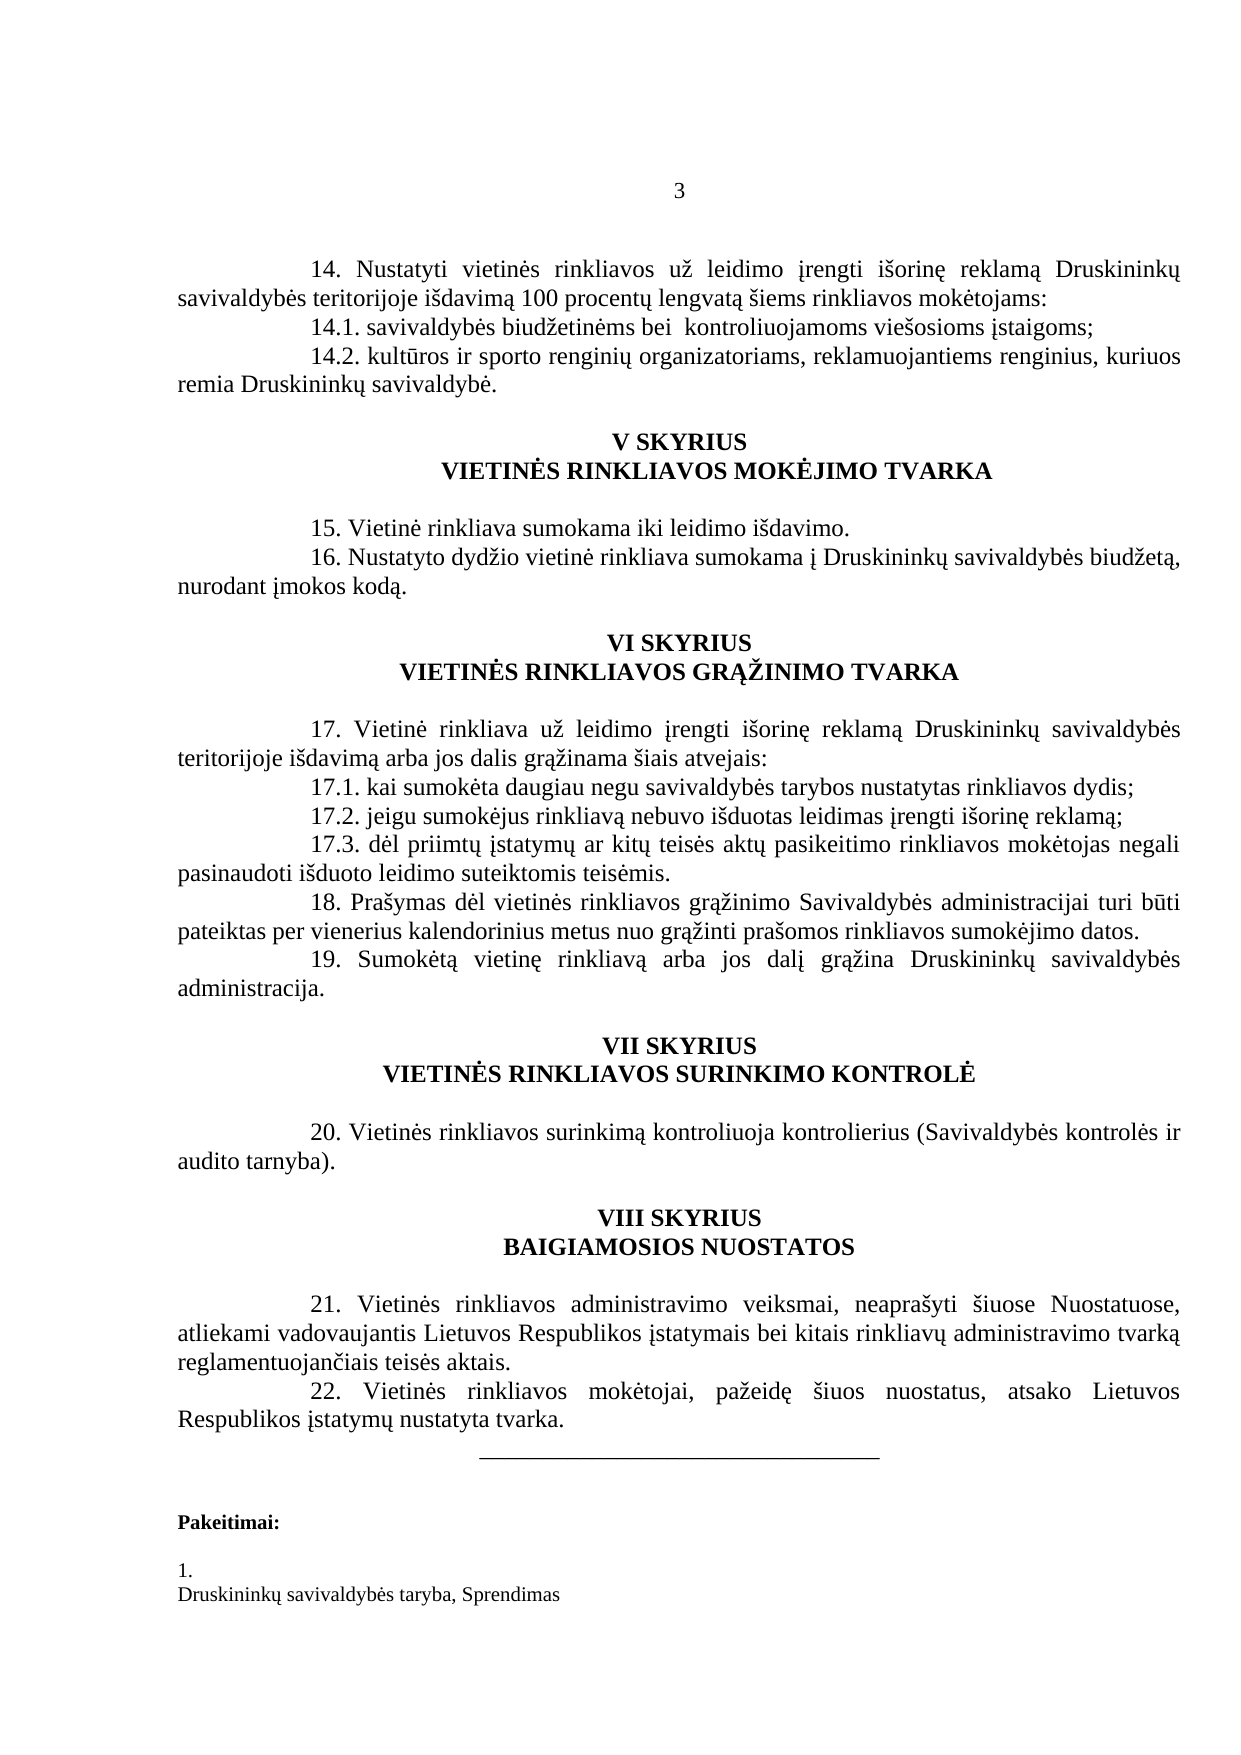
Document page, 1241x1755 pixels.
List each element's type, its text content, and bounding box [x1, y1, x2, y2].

text ________________________________ [177, 1433, 1181, 1462]
text VIETINĖS RINKLIAVOS GRĄŽINIMO TVARKA [177, 657, 1181, 686]
text 22. Vietinės rinkliavos mokėtojai, pažeidę šiuos nuostatus, atsako Lietuvos Respublikos įstatymų nustatyta tvarka. [177, 1376, 1181, 1433]
text VIII SKYRIUS [177, 1203, 1181, 1232]
text 17.2. jeigu sumokėjus rinkliavą nebuvo išduotas leidimas įrengti išorinę reklamą; [177, 801, 1181, 829]
text BAIGIAMOSIOS NUOSTATOS [177, 1232, 1181, 1261]
text 14.1. savivaldybės biudžetinėms bei kontroliuojamoms viešosioms įstaigoms; [177, 312, 1181, 341]
text 17.3. dėl priimtų įstatymų ar kitų teisės aktų pasikeitimo rinkliavos mokėtojas negali pasinaudoti išduoto leidimo suteiktomis teisėmis. [177, 829, 1181, 887]
text 21. Vietinės rinkliavos administravimo veiksmai, neaprašyti šiuose Nuostatuose, atliekami vadovaujantis Lietuvos Respublikos įstatymais bei kitais rinkliavų administravimo tvarką reglamentuojančiais teisės aktais. [177, 1289, 1181, 1376]
text 17. Vietinė rinkliava už leidimo įrengti išorinę reklamą Druskininkų savivaldybės teritorijoje išdavimą arba jos dalis grąžinama šiais atvejais: [177, 714, 1181, 772]
text VII SKYRIUS [177, 1031, 1181, 1059]
text VIETINĖS RINKLIAVOS SURINKIMO KONTROLĖ [177, 1059, 1181, 1088]
text 15. Vietinė rinkliava sumokama iki leidimo išdavimo. [177, 513, 1181, 542]
text 18. Prašymas dėl vietinės rinkliavos grąžinimo Savivaldybės administracijai turi būti pateiktas per vienerius kalendorinius metus nuo grąžinti prašomos rinkliavos sumokėjimo datos. [177, 887, 1181, 944]
text VIETINĖS RINKLIAVOS MOKĖJIMO TVARKA [177, 456, 1181, 484]
text 16. Nustatyto dydžio vietinė rinkliava sumokama į Druskininkų savivaldybės biudžetą, nurodant įmokos kodą. [177, 542, 1181, 599]
text Druskininkų savivaldybės taryba, Sprendimas [177, 1582, 1181, 1606]
text Pakeitimai: [177, 1510, 1181, 1534]
text 1. [177, 1558, 1181, 1582]
text 19. Sumokėtą vietinę rinkliavą arba jos dalį grąžina Druskininkų savivaldybės administracija. [177, 944, 1181, 1002]
text 17.1. kai sumokėta daugiau negu savivaldybės tarybos nustatytas rinkliavos dydis; [177, 772, 1181, 801]
text 14.2. kultūros ir sporto renginių organizatoriams, reklamuojantiems renginius, kuriuos remia Druskininkų savivaldybė. [177, 341, 1181, 398]
text VI SKYRIUS [177, 628, 1181, 657]
text 20. Vietinės rinkliavos surinkimą kontroliuoja kontrolierius (Savivaldybės kontrolės ir audito tarnyba). [177, 1117, 1181, 1174]
text 14. Nustatyti vietinės rinkliavos už leidimo įrengti išorinę reklamą Druskininkų savivaldybės teritorijoje išdavimą 100 procentų lengvatą šiems rinkliavos mokėtojams: [177, 254, 1181, 312]
text V SKYRIUS [177, 427, 1181, 456]
